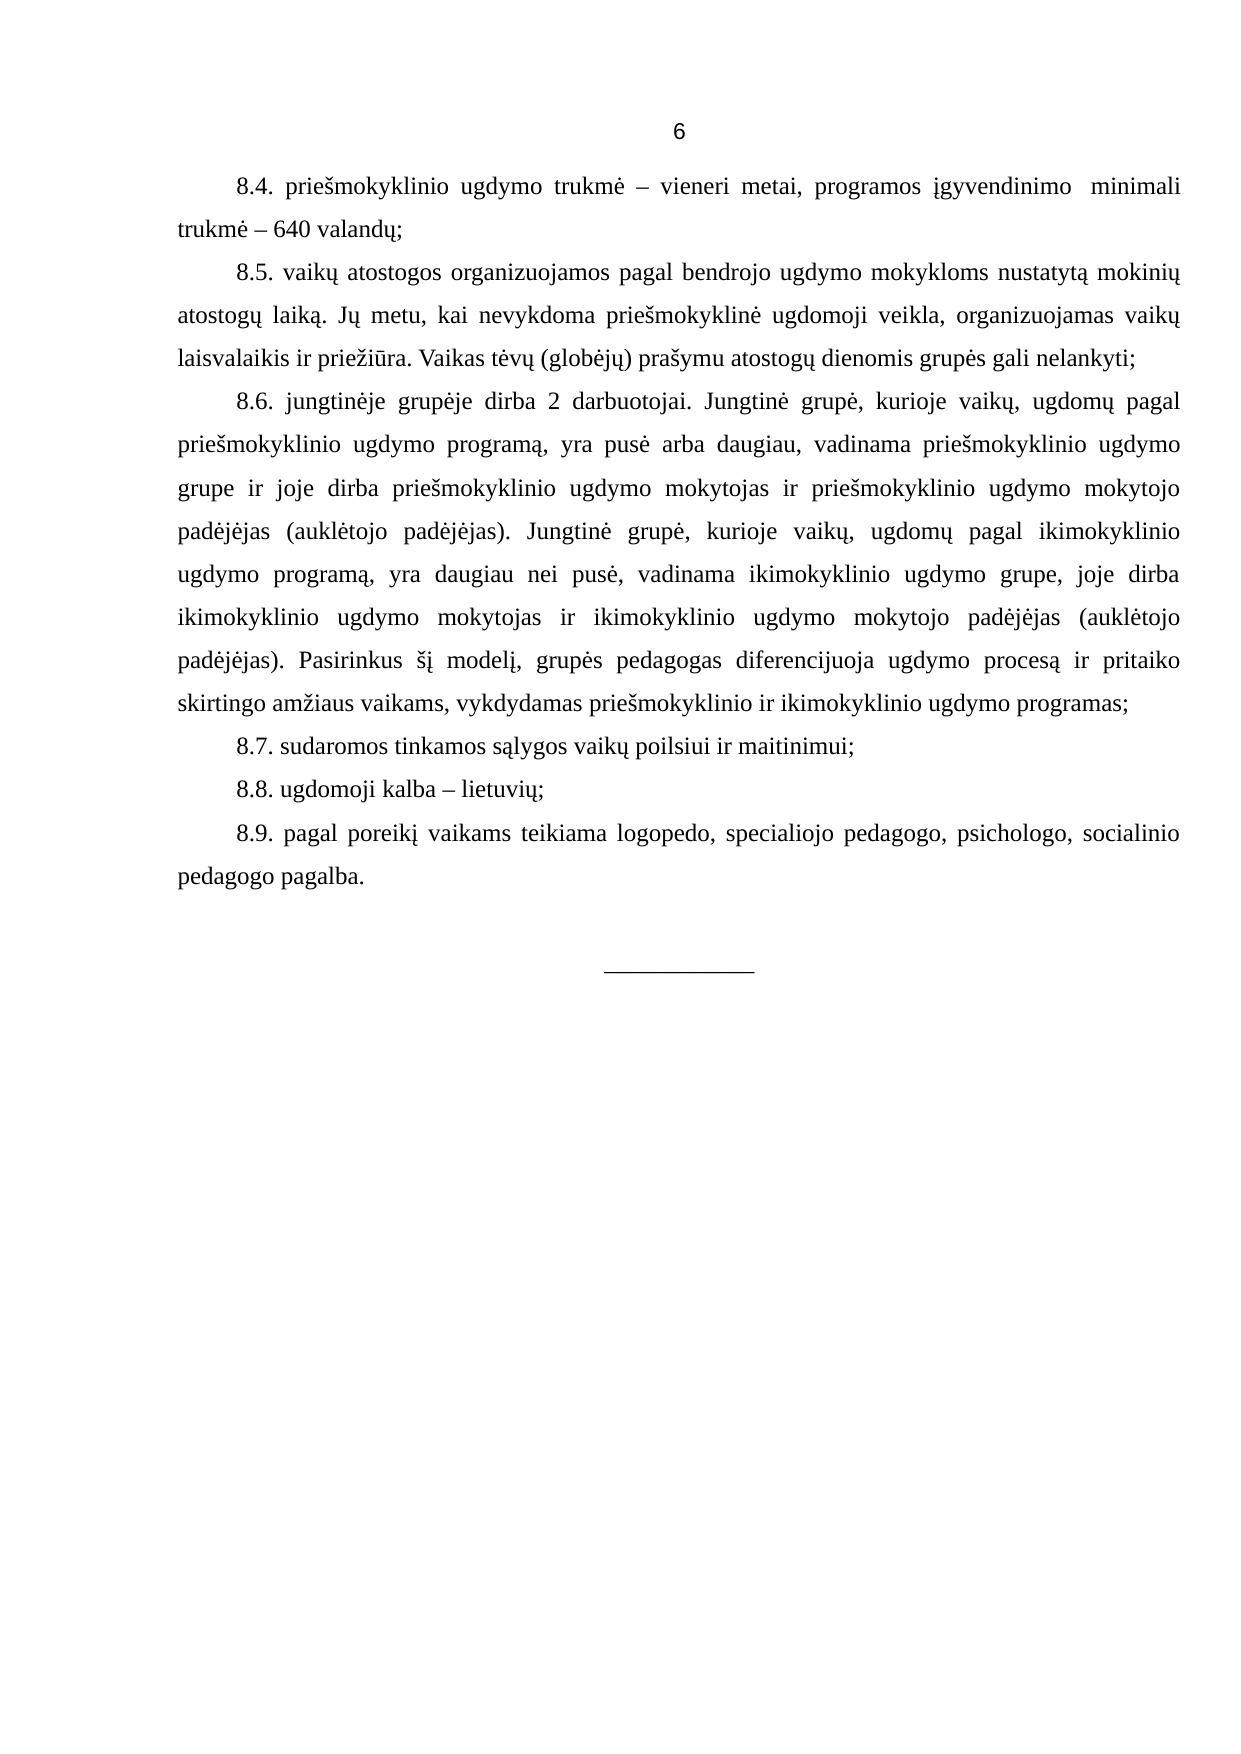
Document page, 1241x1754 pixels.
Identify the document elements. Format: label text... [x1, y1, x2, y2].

text 8.5. vaikų atostogos organizuojamos pagal bendrojo ugdymo mokykloms nustatytą mokinių atostogų laiką. Jų metu, kai nevykdoma priešmokyklinė ugdomoji veikla, organizuojamas vaikų laisvalaikis ir priežiūra. Vaikas tėvų (globėjų) prašymu atostogų dienomis grupės gali nelankyti; [177, 257, 1181, 372]
text ____________ [177, 947, 1181, 976]
text 8.4. priešmokyklinio ugdymo trukmė – vieneri metai, programos įgyvendinimo minimali trukmė – 640 valandų; [177, 171, 1181, 243]
text 8.8. ugdomoji kalba – lietuvių; [177, 774, 1181, 803]
text 8.7. sudaromos tinkamos sąlygos vaikų poilsiui ir maitinimui; [177, 731, 1181, 760]
text 8.6. jungtinėje grupėje dirba 2 darbuotojai. Jungtinė grupė, kurioje vaikų, ugdomų pagal priešmokyklinio ugdymo programą, yra pusė arba daugiau, vadinama priešmokyklinio ugdymo grupe ir joje dirba priešmokyklinio ugdymo mokytojas ir priešmokyklinio ugdymo mokytojo padėjėjas (auklėtojo padėjėjas). Jungtinė grupė, kurioje vaikų, ugdomų pagal ikimokyklinio ugdymo programą, yra daugiau nei pusė, vadinama ikimokyklinio ugdymo grupe, joje dirba ikimokyklinio ugdymo mokytojas ir ikimokyklinio ugdymo mokytojo padėjėjas (auklėtojo padėjėjas). Pasirinkus šį modelį, grupės pedagogas diferencijuoja ugdymo procesą ir pritaiko skirtingo amžiaus vaikams, vykdydamas priešmokyklinio ir ikimokyklinio ugdymo programas; [177, 386, 1181, 717]
text 8.9. pagal poreikį vaikams teikiama logopedo, specialiojo pedagogo, psichologo, socialinio pedagogo pagalba. [177, 818, 1181, 889]
